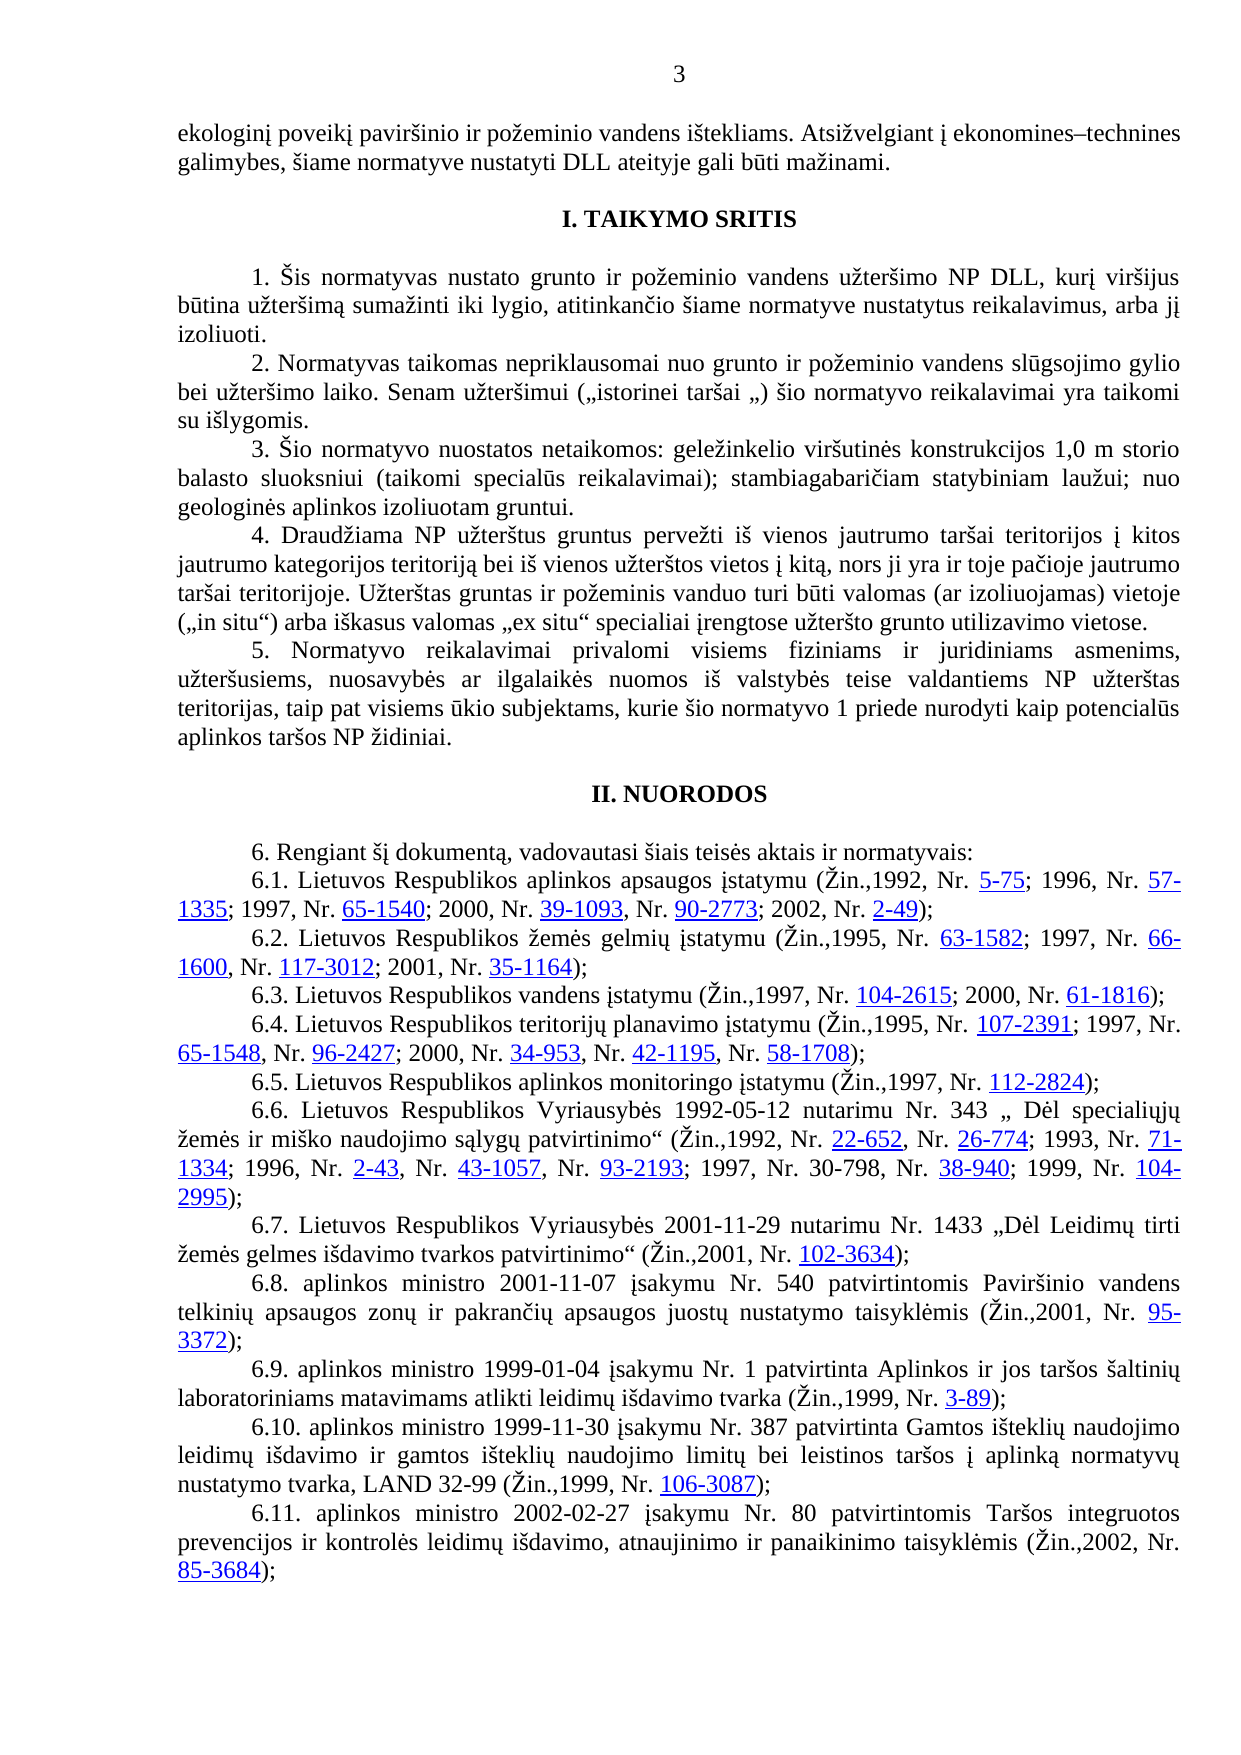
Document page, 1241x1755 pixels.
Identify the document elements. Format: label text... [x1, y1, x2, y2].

text 6.6. Lietuvos Respublikos Vyriausybės 1992-05-12 nutarimu Nr. 343 „ Dėl specialiųjų žemės ir miško naudojimo sąlygų patvirtinimo“ (Žin.,1992, Nr. 22-652, Nr. 26-774; 1993, Nr. 71-1334; 1996, Nr. 2-43, Nr. 43-1057, Nr. 93-2193; 1997, Nr. 30-798, Nr. 38-940; 1999, Nr. 104-2995); [177, 1096, 1181, 1211]
text 6.10. aplinkos ministro 1999-11-30 įsakymu Nr. 387 patvirtinta Gamtos išteklių naudojimo leidimų išdavimo ir gamtos išteklių naudojimo limitų bei leistinos taršos į aplinką normatyvų nustatymo tvarka, LAND 32-99 (Žin.,1999, Nr. 106-3087); [177, 1412, 1181, 1498]
text 6.7. Lietuvos Respublikos Vyriausybės 2001-11-29 nutarimu Nr. 1433 „Dėl Leidimų tirti žemės gelmes išdavimo tvarkos patvirtinimo“ (Žin.,2001, Nr. 102-3634); [177, 1211, 1181, 1268]
text 6. Rengiant šį dokumentą, vadovautasi šiais teisės aktais ir normatyvais: [177, 837, 1181, 866]
text 6.8. aplinkos ministro 2001-11-07 įsakymu Nr. 540 patvirtintomis Paviršinio vandens telkinių apsaugos zonų ir pakrančių apsaugos juostų nustatymo taisyklėmis (Žin.,2001, Nr. 95-3372); [177, 1268, 1181, 1354]
text 6.5. Lietuvos Respublikos aplinkos monitoringo įstatymu (Žin.,1997, Nr. 112-2824); [177, 1067, 1181, 1096]
text 6.4. Lietuvos Respublikos teritorijų planavimo įstatymu (Žin.,1995, Nr. 107-2391; 1997, Nr. 65-1548, Nr. 96-2427; 2000, Nr. 34-953, Nr. 42-1195, Nr. 58-1708); [177, 1009, 1181, 1067]
text 2. Normatyvas taikomas nepriklausomai nuo grunto ir požeminio vandens slūgsojimo gylio bei užteršimo laiko. Senam užteršimui („istorinei taršai „) šio normatyvo reikalavimai yra taikomi su išlygomis. [177, 348, 1181, 434]
text 4. Draudžiama NP užterštus gruntus pervežti iš vienos jautrumo taršai teritorijos į kitos jautrumo kategorijos teritoriją bei iš vienos užterštos vietos į kitą, nors ji yra ir toje pačioje jautrumo taršai teritorijoje. Užterštas gruntas ir požeminis vanduo turi būti valomas (ar izoliuojamas) vietoje („in situ“) arba iškasus valomas „ex situ“ specialiai įrengtose užteršto grunto utilizavimo vietose. [177, 521, 1181, 636]
text I. TAIKYMO SRITIS [177, 204, 1181, 233]
text 6.1. Lietuvos Respublikos aplinkos apsaugos įstatymu (Žin.,1992, Nr. 5-75; 1996, Nr. 57-1335; 1997, Nr. 65-1540; 2000, Nr. 39-1093, Nr. 90-2773; 2002, Nr. 2-49); [177, 866, 1181, 923]
text 6.2. Lietuvos Respublikos žemės gelmių įstatymu (Žin.,1995, Nr. 63-1582; 1997, Nr. 66-1600, Nr. 117-3012; 2001, Nr. 35-1164); [177, 923, 1181, 981]
text 6.9. aplinkos ministro 1999-01-04 įsakymu Nr. 1 patvirtinta Aplinkos ir jos taršos šaltinių laboratoriniams matavimams atlikti leidimų išdavimo tvarka (Žin.,1999, Nr. 3-89); [177, 1354, 1181, 1412]
text 3. Šio normatyvo nuostatos netaikomos: geležinkelio viršutinės konstrukcijos 1,0 m storio balasto sluoksniui (taikomi specialūs reikalavimai); stambiagabaričiam statybiniam laužui; nuo geologinės aplinkos izoliuotam gruntui. [177, 434, 1181, 521]
text 1. Šis normatyvas nustato grunto ir požeminio vandens užteršimo NP DLL, kurį viršijus būtina užteršimą sumažinti iki lygio, atitinkančio šiame normatyve nustatytus reikalavimus, arba jį izoliuoti. [177, 262, 1181, 348]
text II. NUORODOS [177, 779, 1181, 808]
text 6.3. Lietuvos Respublikos vandens įstatymu (Žin.,1997, Nr. 104-2615; 2000, Nr. 61-1816); [177, 981, 1181, 1009]
text ekologinį poveikį paviršinio ir požeminio vandens ištekliams. Atsižvelgiant į ekonomines–technines galimybes, šiame normatyve nustatyti DLL ateityje gali būti mažinami. [177, 118, 1181, 176]
text 5. Normatyvo reikalavimai privalomi visiems fiziniams ir juridiniams asmenims, užteršusiems, nuosavybės ar ilgalaikės nuomos iš valstybės teise valdantiems NP užterštas teritorijas, taip pat visiems ūkio subjektams, kurie šio normatyvo 1 priede nurodyti kaip potencialūs aplinkos taršos NP židiniai. [177, 636, 1181, 751]
text 6.11. aplinkos ministro 2002-02-27 įsakymu Nr. 80 patvirtintomis Taršos integruotos prevencijos ir kontrolės leidimų išdavimo, atnaujinimo ir panaikinimo taisyklėmis (Žin.,2002, Nr. 85-3684); [177, 1498, 1181, 1584]
